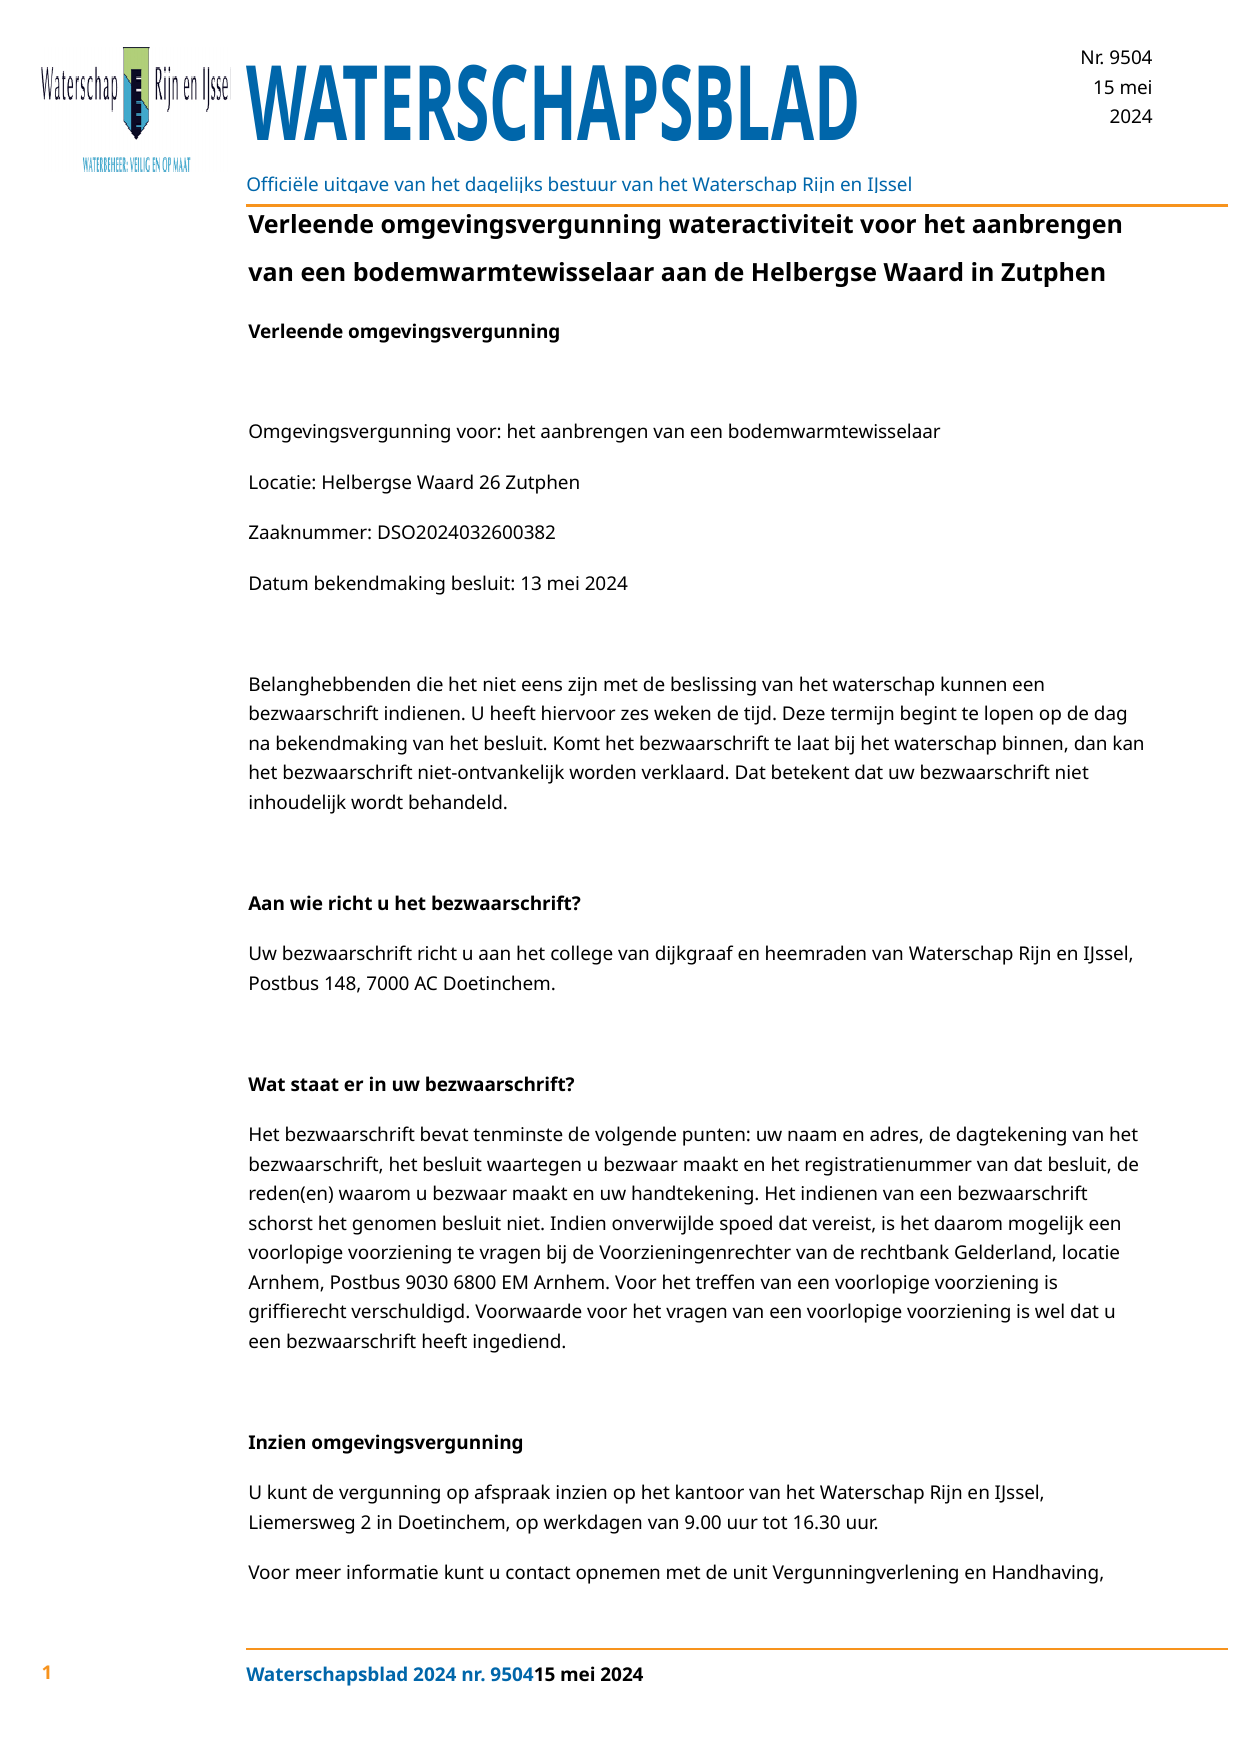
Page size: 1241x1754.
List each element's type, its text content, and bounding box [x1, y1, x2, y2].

text Verleende omgevingsvergunning [248, 318, 1152, 344]
text Het bezwaarschrift bevat tenminste de volgende punten: uw naam en adres, de dagtekening van het bezwaarschrift, het besluit waartegen u bezwaar maakt en het registratienummer van dat besluit, de reden(en) waarom u bezwaar maakt en uw handtekening. Het indienen van een bezwaarschrift schorst het genomen besluit niet. Indien onverwijlde spoed dat vereist, is het daarom mogelijk een voorlopige voorziening te vragen bij de Voorzieningenrechter van de rechtbank Gelderland, locatie Arnhem, Postbus 9030 6800 EM Arnhem. Voor het treffen van een voorlopige voorziening is griffierecht verschuldigd. Voorwaarde voor het vragen van een voorlopige voorziening is wel dat u een bezwaarschrift heeft ingediend. [248, 1121, 1152, 1354]
text Wat staat er in uw bezwaarschrift? [248, 1071, 1152, 1097]
text Zaaknummer: DSO2024032600382 [248, 519, 1152, 545]
text Datum bekendmaking besluit: 13 mei 2024 [248, 570, 1152, 596]
text Verleende omgevingsvergunning wateractiviteit voor het aanbrengen van een bodemwarmtewisselaar aan de Helbergse Waard in Zutphen [248, 207, 1152, 288]
text Voor meer informatie kunt u contact opnemen met de unit Vergunningverlening en Handhaving, [248, 1559, 1152, 1585]
picture [41, 47, 231, 172]
text Uw bezwaarschrift richt u aan het college van dijkgraaf en heemraden van Waterschap Rijn en IJssel, Postbus 148, 7000 AC Doetinchem. [248, 940, 1152, 996]
text Locatie: Helbergse Waard 26 Zutphen [248, 469, 1152, 495]
text Inzien omgevingsvergunning [248, 1429, 1152, 1455]
text Belanghebbenden die het niet eens zijn met de beslissing van het waterschap kunnen een bezwaarschrift indienen. U heeft hiervoor zes weken de tijd. Deze termijn begint te lopen op de dag na bekendmaking van het besluit. Komt het bezwaarschrift te laat bij het waterschap binnen, dan kan het bezwaarschrift niet-ontvankelijk worden verklaard. Dat betekent dat uw bezwaarschrift niet inhoudelijk wordt behandeld. [248, 671, 1152, 815]
text Omgevingsvergunning voor: het aanbrengen van een bodemwarmtewisselaar [248, 419, 1152, 444]
text U kunt de vergunning op afspraak inzien op het kantoor van het Waterschap Rijn en IJssel, Liemersweg 2 in Doetinchem, op werkdagen van 9.00 uur tot 16.30 uur. [248, 1479, 1152, 1535]
text Aan wie richt u het bezwaarschrift? [248, 890, 1152, 916]
